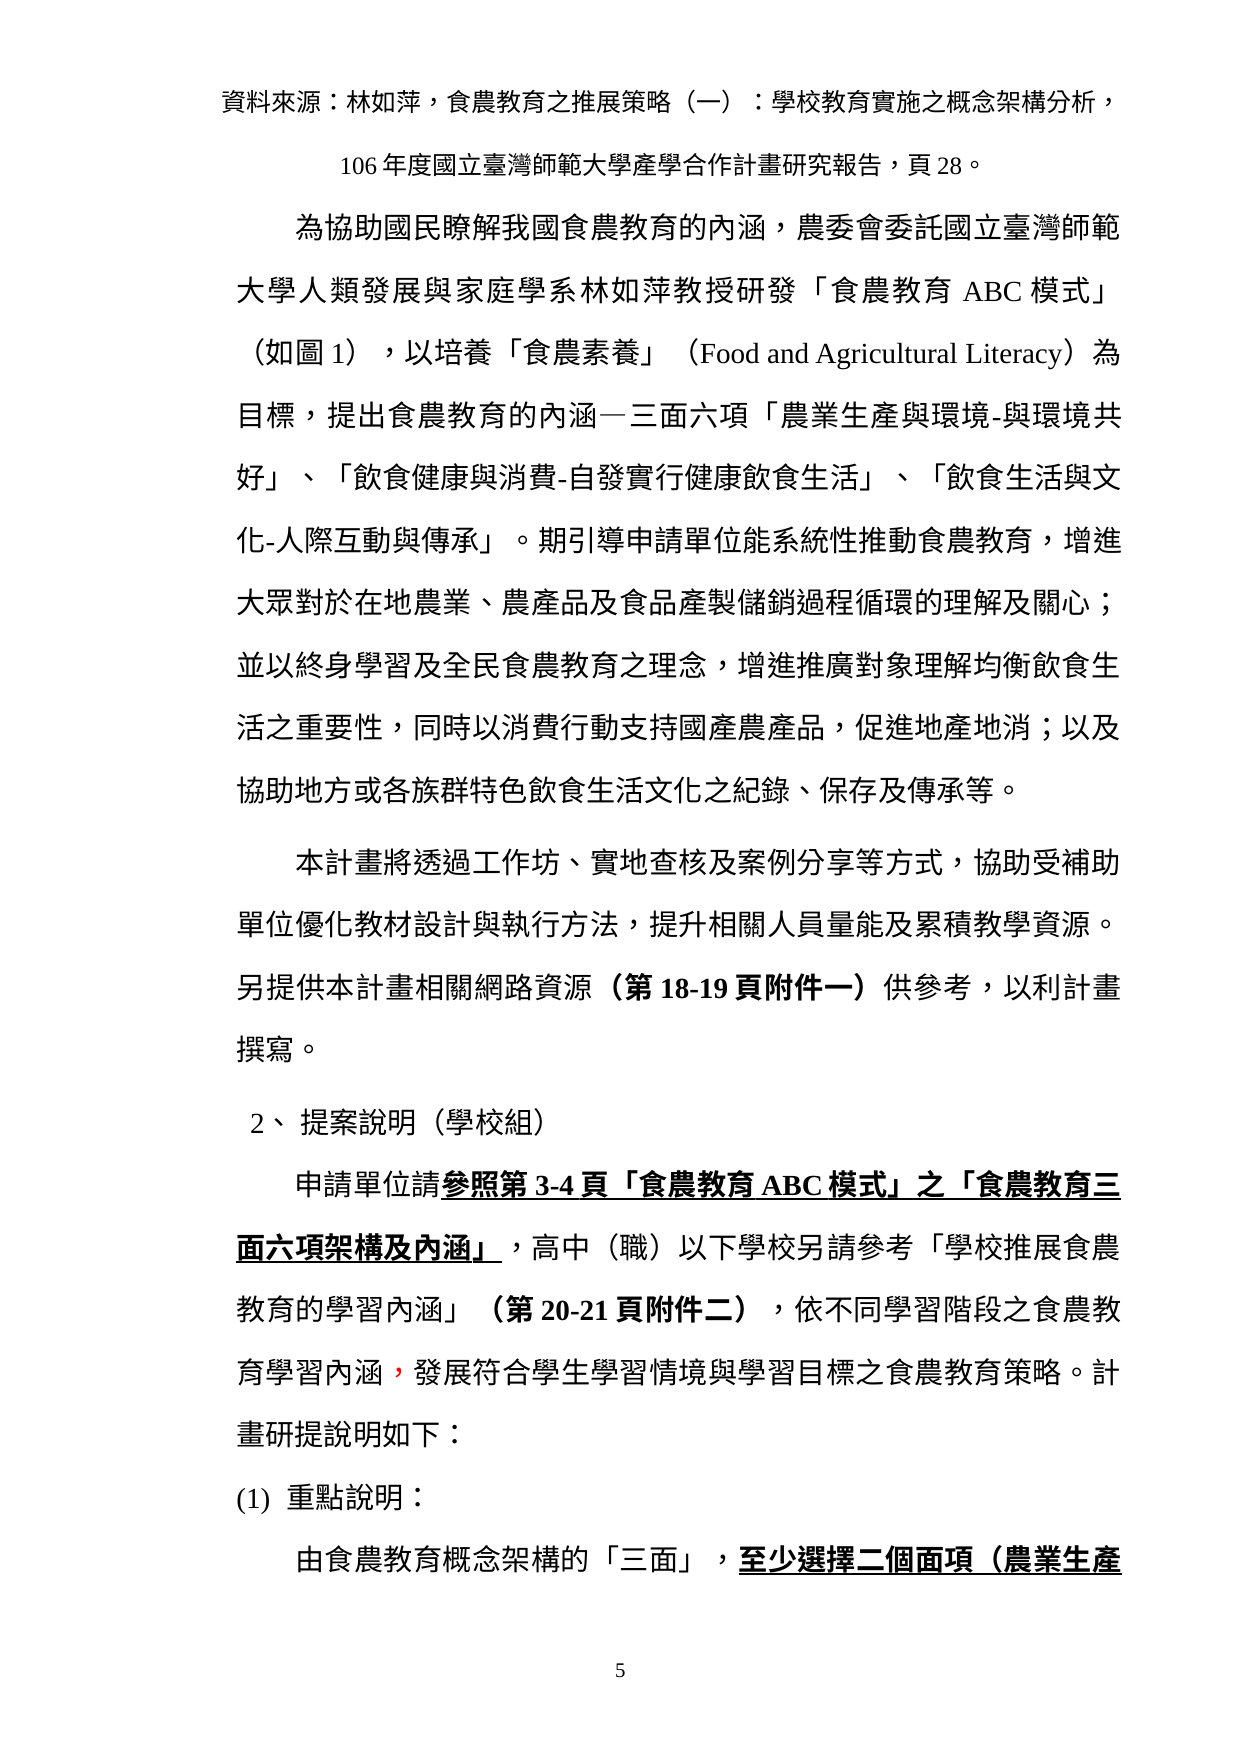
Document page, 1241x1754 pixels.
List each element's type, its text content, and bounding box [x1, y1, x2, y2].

text 本計畫將透過工作坊、實地查核及案例分享等方式，協助受補助單位優化教材設計與執行方法，提升相關人員量能及累積教學資源。另提供本計畫相關網路資源（第18-19頁附件一）供參考，以利計畫撰寫。 [236, 819, 1122, 1069]
list 提案說明（學校組） [250, 1079, 1122, 1141]
text 為協助國民瞭解我國食農教育的內涵，農委會委託國立臺灣師範大學人類發展與家庭學系林如萍教授研發「食農教育ABC模式」（如圖1），以培養「食農素養」（Food and Agricultural Literacy）為目標，提出食農教育的內涵—三面六項「農業生產與環境-與環境共好」、「飲食健康與消費-自發實行健康飲食生活」、「飲食生活與文化-人際互動與傳承」。期引導申請單位能系統性推動食農教育，增進大眾對於在地農業、農產品及食品產製儲銷過程循環的理解及關心；並以終身學習及全民食農教育之理念，增進推廣對象理解均衡飲食生活之重要性，同時以消費行動支持國產農產品，促進地產地消；以及協助地方或各族群特色飲食生活文化之紀錄、保存及傳承等。 [236, 184, 1122, 809]
list 重點說明： [236, 1454, 1122, 1516]
text 由食農教育概念架構的「三面」，至少選擇二個面項（農業生產 [295, 1516, 1122, 1579]
text 申請單位請參照第3-4頁「食農教育ABC模式」之「食農教育三面六項架構及內涵」，高中（職）以下學校另請參考「學校推展食農教育的學習內涵」（第20-21頁附件二），依不同學習階段之食農教育學習內涵，發展符合學生學習情境與學習目標之食農教育策略。計畫研提說明如下： [236, 1141, 1122, 1454]
text 資料來源：林如萍，食農教育之推展策略（一）：學校教育實施之概念架構分析，106年度國立臺灣師範大學產學合作計畫研究報告，頁28。 [221, 59, 1122, 184]
